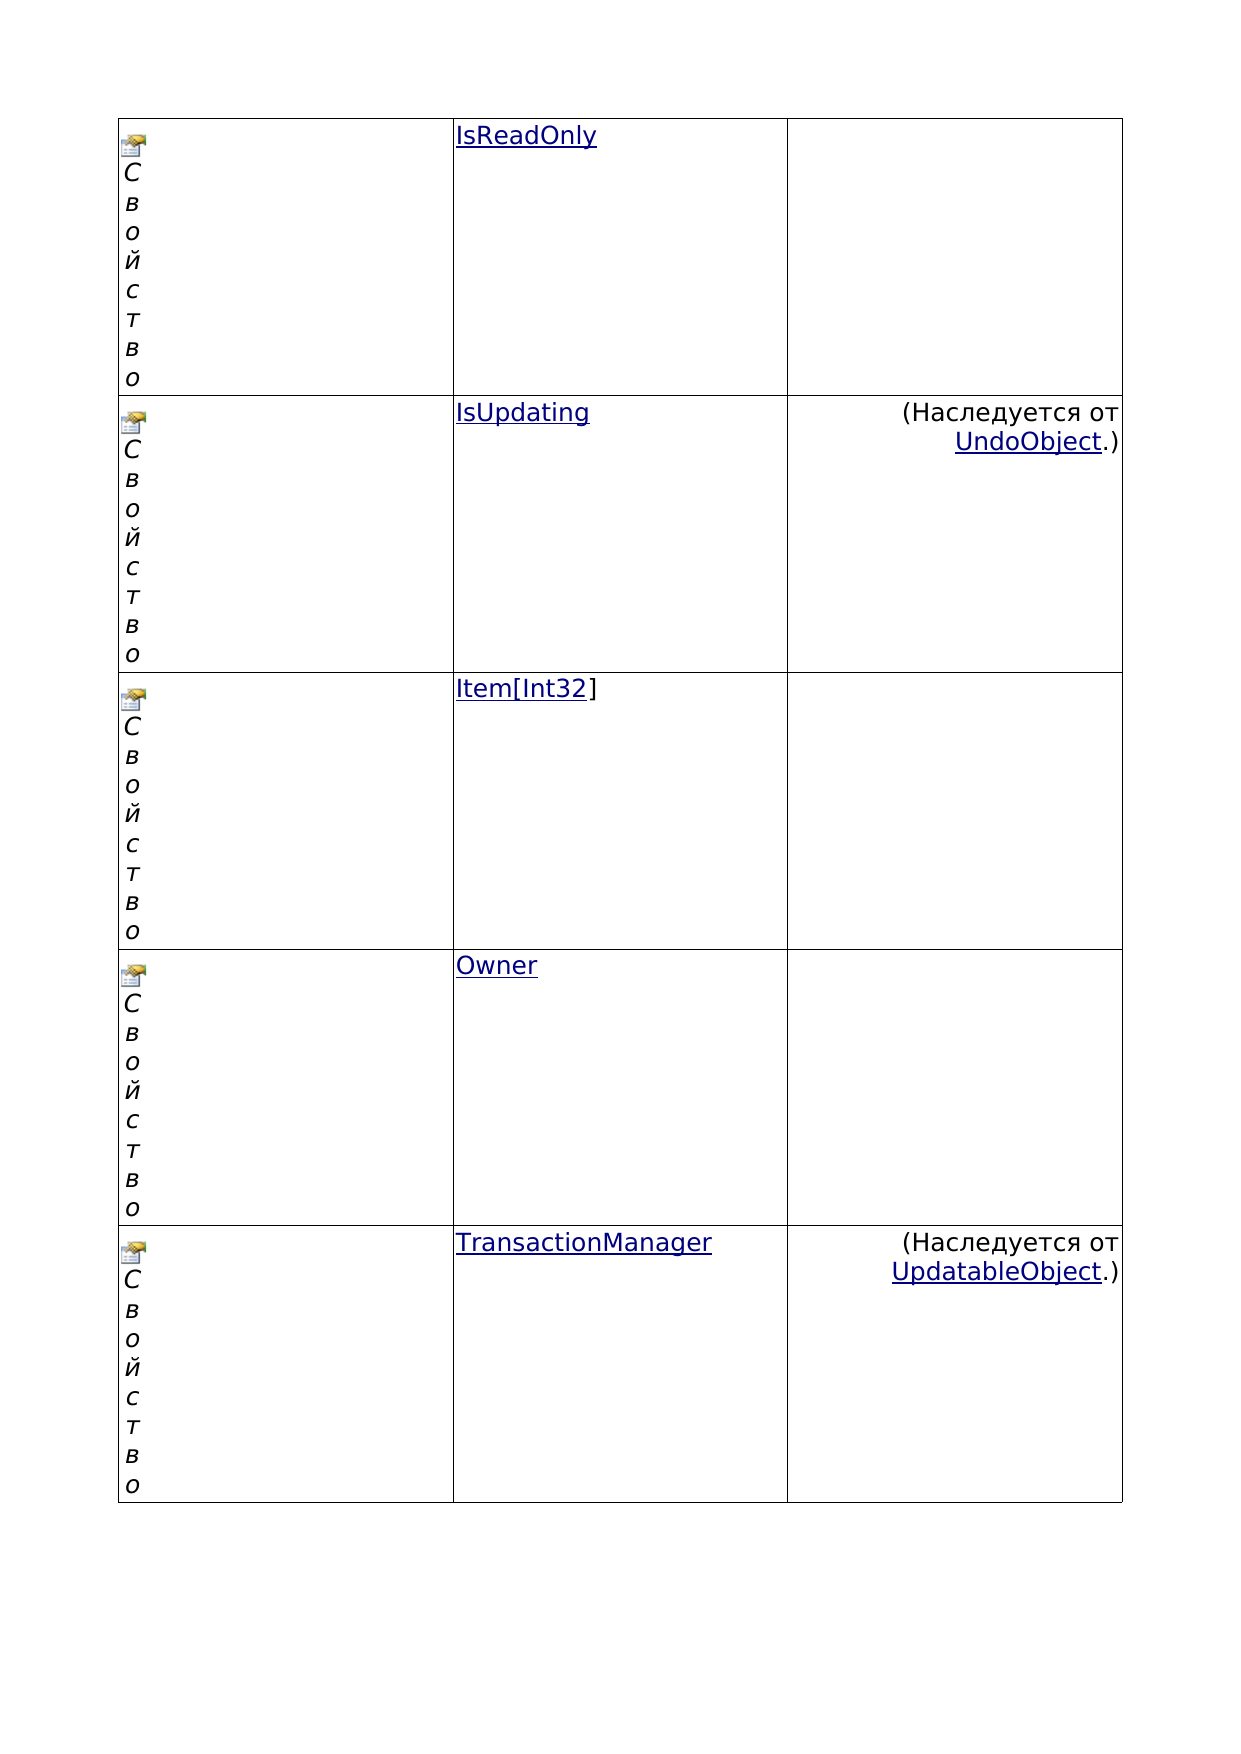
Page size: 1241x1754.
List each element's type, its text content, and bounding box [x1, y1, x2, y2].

table_cell Owner [454, 950, 787, 1225]
table_cell [788, 119, 1122, 395]
table_cell IsReadOnly [454, 119, 787, 395]
table_cell [119, 1226, 453, 1502]
table_cell IsUpdating [454, 396, 787, 672]
table_cell [788, 950, 1122, 1225]
table_cell [119, 396, 453, 672]
table_cell (Наследуется от UndoObject.) [788, 396, 1122, 672]
table_cell [119, 673, 453, 948]
table_cell Item[Int32] [454, 673, 787, 948]
table_cell [119, 950, 453, 1225]
picture [121, 687, 147, 713]
picture [121, 963, 147, 989]
table_cell TransactionManager [454, 1226, 787, 1502]
table_cell [788, 673, 1122, 948]
picture [121, 133, 147, 159]
table_cell [119, 119, 453, 395]
table_cell (Наследуется от UpdatableObject.) [788, 1226, 1122, 1502]
picture [121, 1240, 147, 1266]
picture [121, 410, 147, 436]
